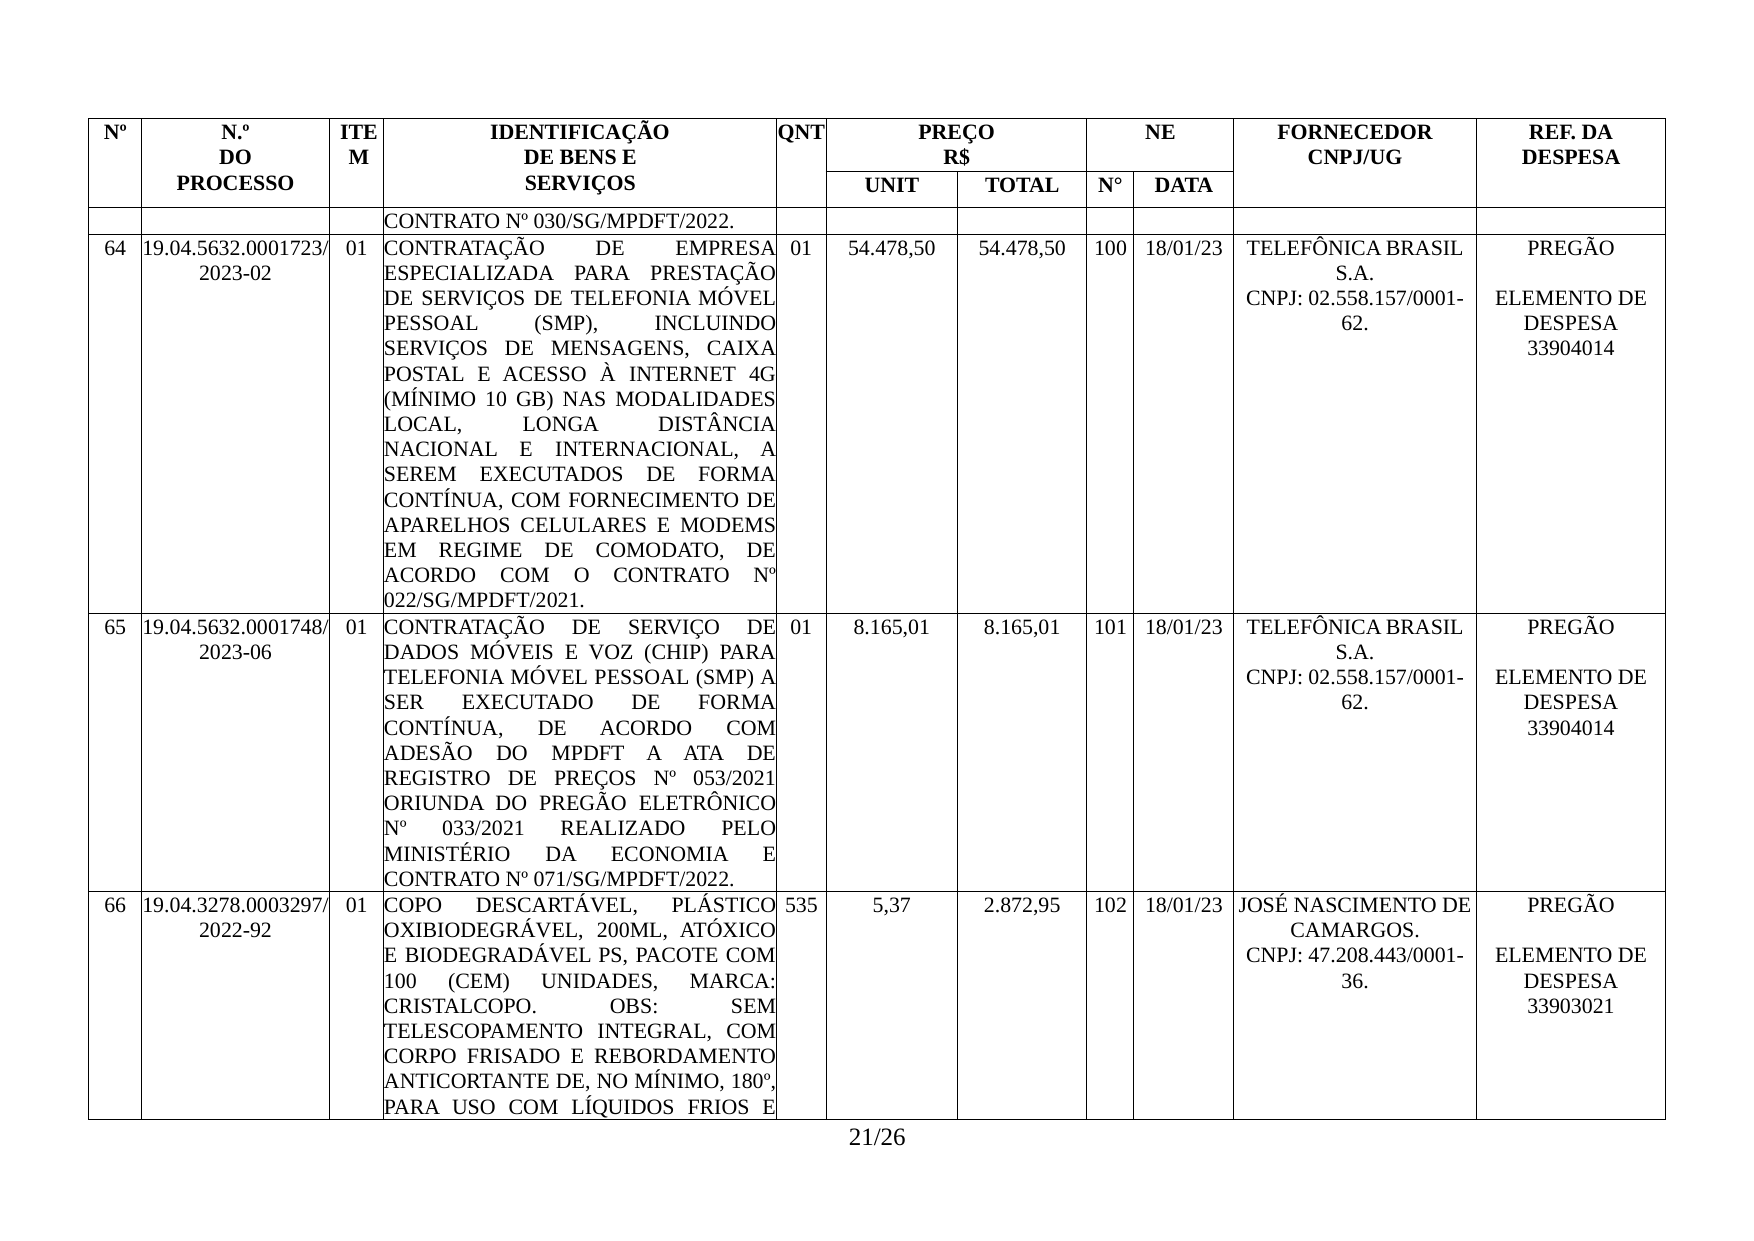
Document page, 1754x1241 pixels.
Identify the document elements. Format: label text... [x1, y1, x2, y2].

table_cell 01 [330, 235, 383, 613]
table_cell 102 [1087, 892, 1133, 1119]
table_cell [1234, 208, 1476, 233]
table_cell PREGÃO ELEMENTO DE DESPESA 33904014 [1477, 614, 1665, 891]
table_cell JOSÉ NASCIMENTO DE CAMARGOS. CNPJ: 47.208.443/0001-36. [1234, 892, 1476, 1119]
table_cell 19.04.3278.0003297/2022-92 [142, 892, 329, 1119]
table_header REF. DA DESPESA [1477, 119, 1665, 207]
table_cell 01 [330, 614, 383, 891]
table_cell 8.165,01 [958, 614, 1086, 891]
table_header IDENTIFICAÇÃO DE BENS E SERVIÇOS [384, 119, 776, 207]
table_cell [958, 208, 1086, 233]
table_header Nº [89, 119, 141, 207]
table_cell [1134, 208, 1233, 233]
table_header NE [1087, 119, 1233, 171]
table_header FORNECEDOR CNPJ/UG [1234, 119, 1476, 207]
table_cell 535 [777, 892, 826, 1119]
table_cell 54.478,50 [827, 235, 957, 613]
table_cell [142, 208, 329, 233]
table_cell 101 [1087, 614, 1133, 891]
table_cell [827, 208, 957, 233]
table_header N.º DO PROCESSO [142, 119, 329, 207]
table_cell 18/01/23 [1134, 235, 1233, 613]
table_cell DATA [1134, 172, 1233, 207]
table_cell TELEFÔNICA BRASIL S.A. CNPJ: 02.558.157/0001-62. [1234, 235, 1476, 613]
table_cell 100 [1087, 235, 1133, 613]
table_header ITEM [330, 119, 383, 207]
table_cell N° [1087, 172, 1133, 207]
table_cell 01 [330, 892, 383, 1119]
table_cell TELEFÔNICA BRASIL S.A. CNPJ: 02.558.157/0001-62. [1234, 614, 1476, 891]
table_cell CONTRATAÇÃO DE EMPRESA ESPECIALIZADA PARA PRESTAÇÃO DE SERVIÇOS DE TELEFONIA MÓVEL PESSOAL (SMP), INCLUINDO SERVIÇOS DE MENSAGENS, CAIXA POSTAL E ACESSO À INTERNET 4G (MÍNIMO 10 GB) NAS MODALIDADES LOCAL, LONGA DISTÂNCIA NACIONAL E INTERNACIONAL, A SEREM EXECUTADOS DE FORMA CONTÍNUA, COM FORNECIMENTO DE APARELHOS CELULARES E MODEMS EM REGIME DE COMODATO, DE ACORDO COM O CONTRATO Nº 022/SG/MPDFT/2021. [384, 235, 776, 613]
table_cell PREGÃO ELEMENTO DE DESPESA 33904014 [1477, 235, 1665, 613]
table_cell [89, 208, 141, 233]
table_cell 19.04.5632.0001723/2023-02 [142, 235, 329, 613]
table_cell 2.872,95 [958, 892, 1086, 1119]
table_header QNT [777, 119, 826, 207]
table_cell 65 [89, 614, 141, 891]
table_cell TOTAL [958, 172, 1086, 207]
table_cell 5,37 [827, 892, 957, 1119]
table_cell [330, 208, 383, 233]
table_cell 18/01/23 [1134, 614, 1233, 891]
table_cell 01 [777, 614, 826, 891]
table_cell 01 [777, 235, 826, 613]
table_cell 19.04.5632.0001748/2023-06 [142, 614, 329, 891]
table_cell CONTRATO Nº 030/SG/MPDFT/2022. [384, 208, 776, 233]
table_cell [1477, 208, 1665, 233]
table_cell PREGÃO ELEMENTO DE DESPESA 33903021 [1477, 892, 1665, 1119]
table_cell [1087, 208, 1133, 233]
table_cell 54.478,50 [958, 235, 1086, 613]
table_cell COPO DESCARTÁVEL, PLÁSTICO OXIBIODEGRÁVEL, 200ML, ATÓXICO E BIODEGRADÁVEL PS, PACOTE COM 100 (CEM) UNIDADES, MARCA: CRISTALCOPO. OBS: SEM TELESCOPAMENTO INTEGRAL, COM CORPO FRISADO E REBORDAMENTO ANTICORTANTE DE, NO MÍNIMO, 180º, PARA USO COM LÍQUIDOS FRIOS E [384, 892, 776, 1119]
table_header PREÇO R$ [827, 119, 1086, 171]
table_cell 64 [89, 235, 141, 613]
table_cell UNIT [827, 172, 957, 207]
table_cell 18/01/23 [1134, 892, 1233, 1119]
table_cell 66 [89, 892, 141, 1119]
table_cell CONTRATAÇÃO DE SERVIÇO DE DADOS MÓVEIS E VOZ (CHIP) PARA TELEFONIA MÓVEL PESSOAL (SMP) A SER EXECUTADO DE FORMA CONTÍNUA, DE ACORDO COM ADESÃO DO MPDFT A ATA DE REGISTRO DE PREÇOS Nº 053/2021 ORIUNDA DO PREGÃO ELETRÔNICO Nº 033/2021 REALIZADO PELO MINISTÉRIO DA ECONOMIA E CONTRATO Nº 071/SG/MPDFT/2022. [384, 614, 776, 891]
table_cell [777, 208, 826, 233]
table_cell 8.165,01 [827, 614, 957, 891]
